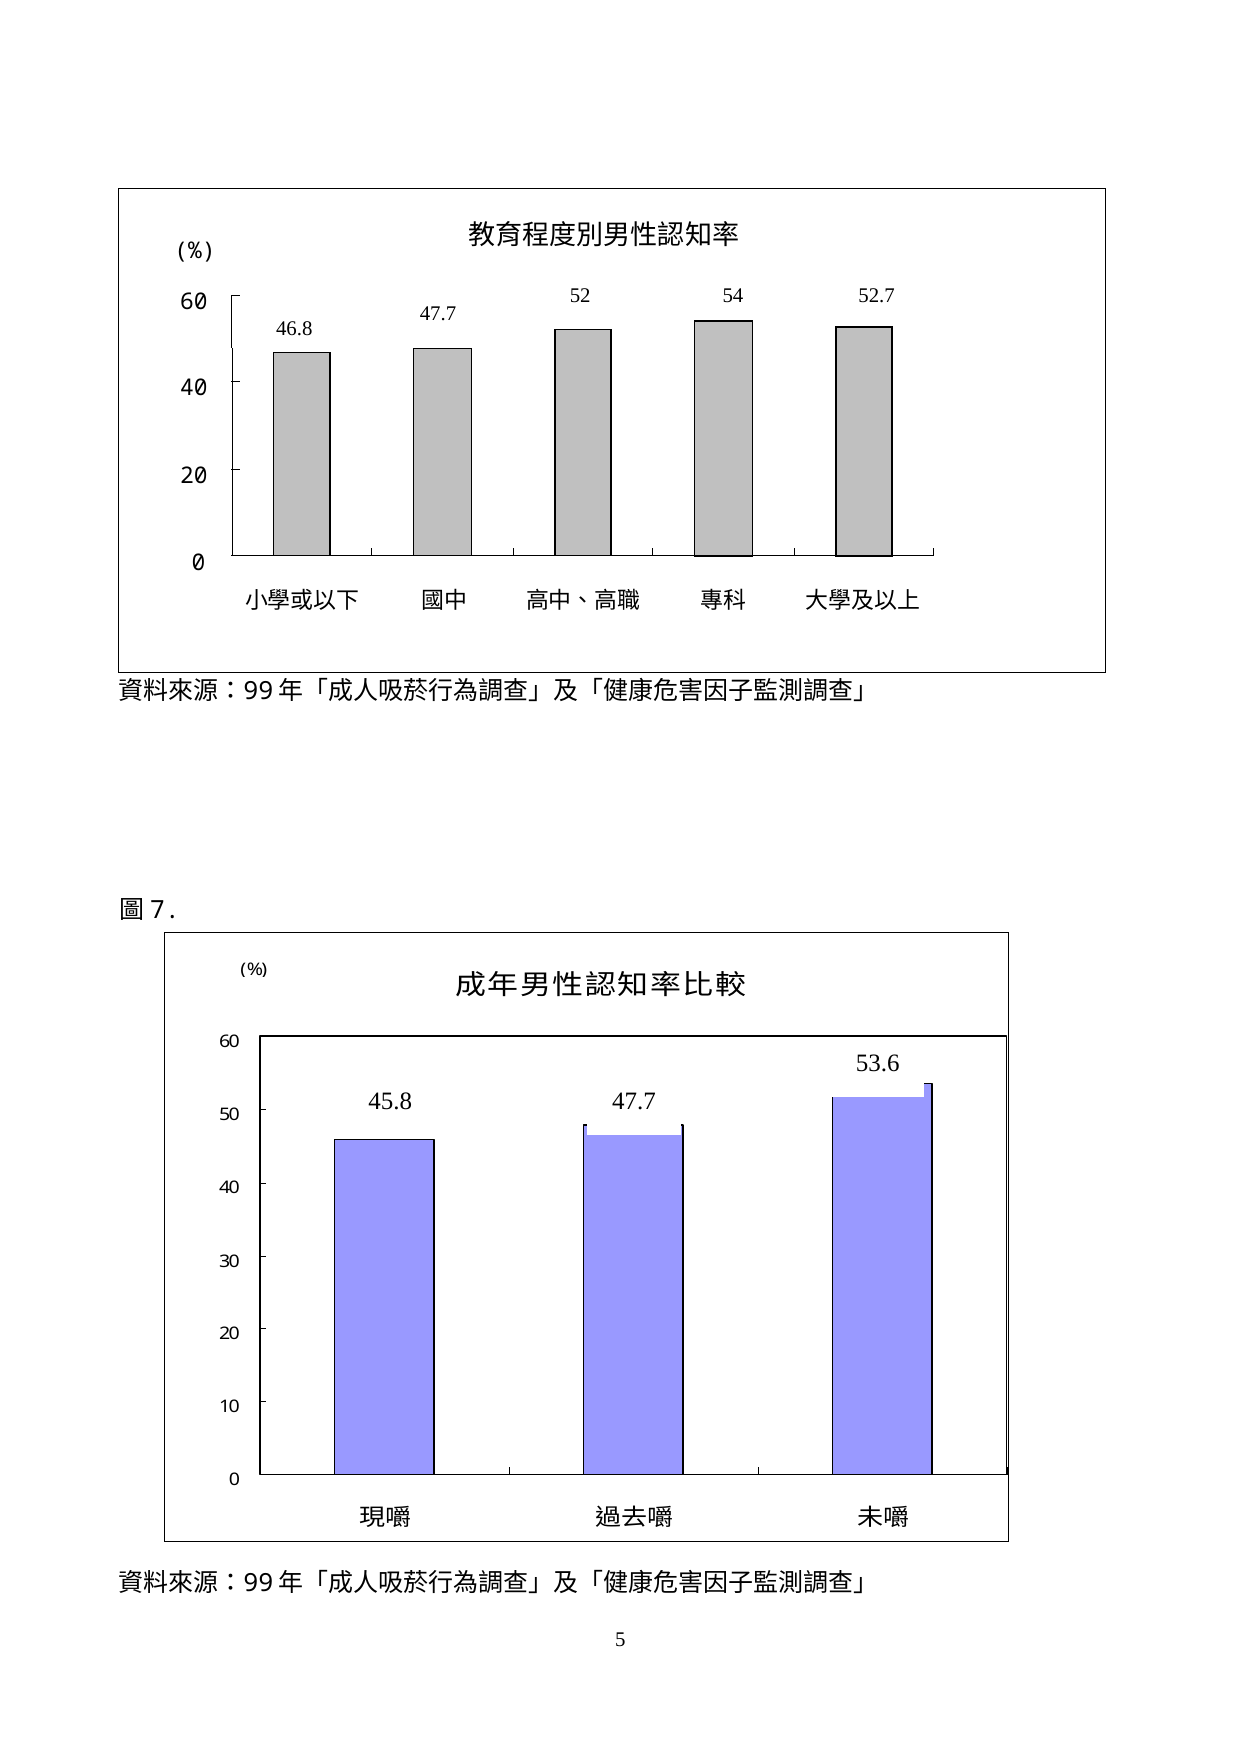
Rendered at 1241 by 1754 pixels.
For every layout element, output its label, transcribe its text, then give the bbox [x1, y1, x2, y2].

text 圖7. [119, 894, 1122, 925]
text 資料來源：99年「成人吸菸行為調查」及「健康危害因子監測調查」 [118, 1562, 1122, 1598]
text 53.6 [846, 1048, 909, 1077]
text 45.8 [358, 1086, 422, 1115]
text 資料來源：99年「成人吸菸行為調查」及「健康危害因子監測調查」 [118, 670, 1122, 706]
text 47.7 [602, 1086, 666, 1115]
